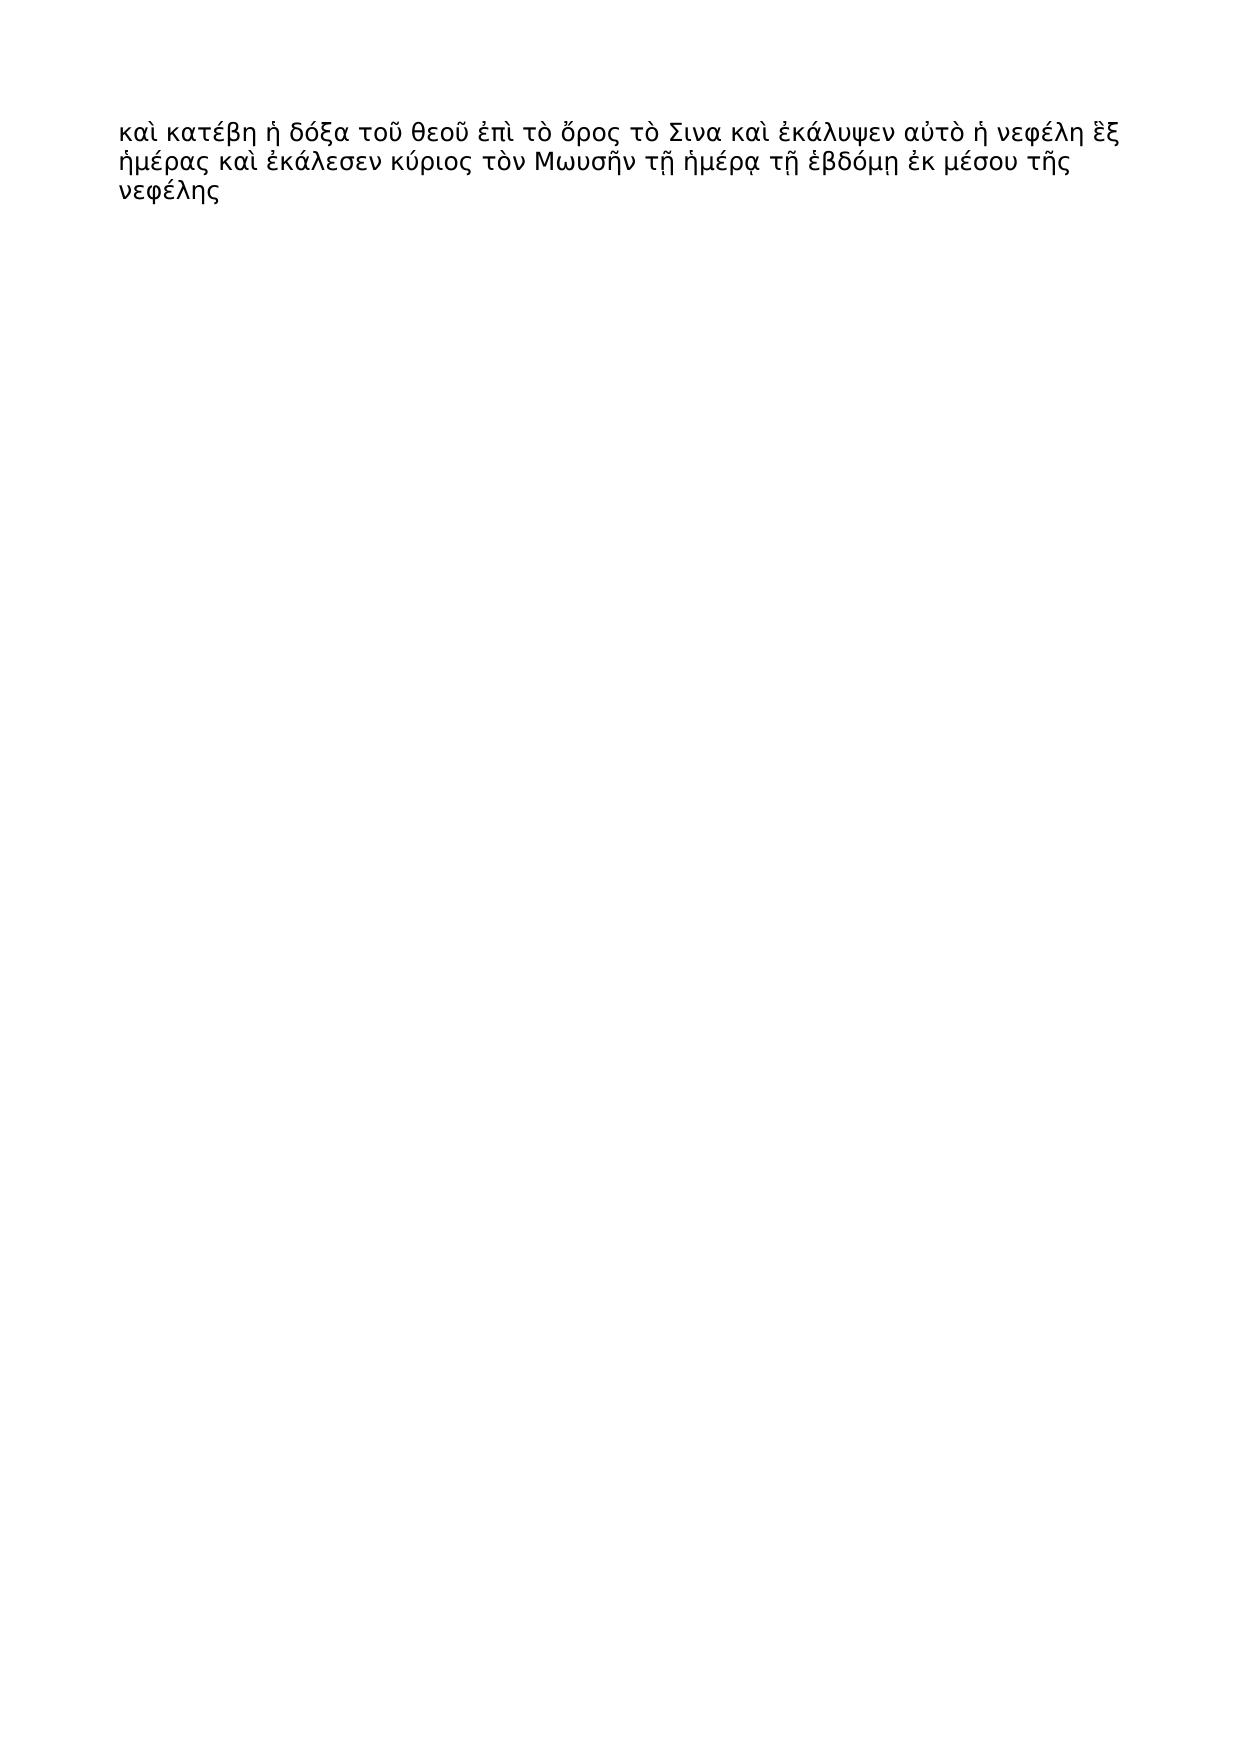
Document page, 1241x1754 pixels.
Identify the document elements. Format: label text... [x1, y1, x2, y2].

text καὶ κατέβη ἡ δόξα τοῦ θεοῦ ἐπὶ τὸ ὄρος τὸ Σινα καὶ ἐκάλυψεν αὐτὸ ἡ νεφέλη ἓξ ἡμέρας καὶ ἐκάλεσεν κύριος τὸν Μωυσῆν τῇ ἡμέρᾳ τῇ ἑβδόμῃ ἐκ μέσου τῆς νεφέλης [118, 118, 1122, 206]
